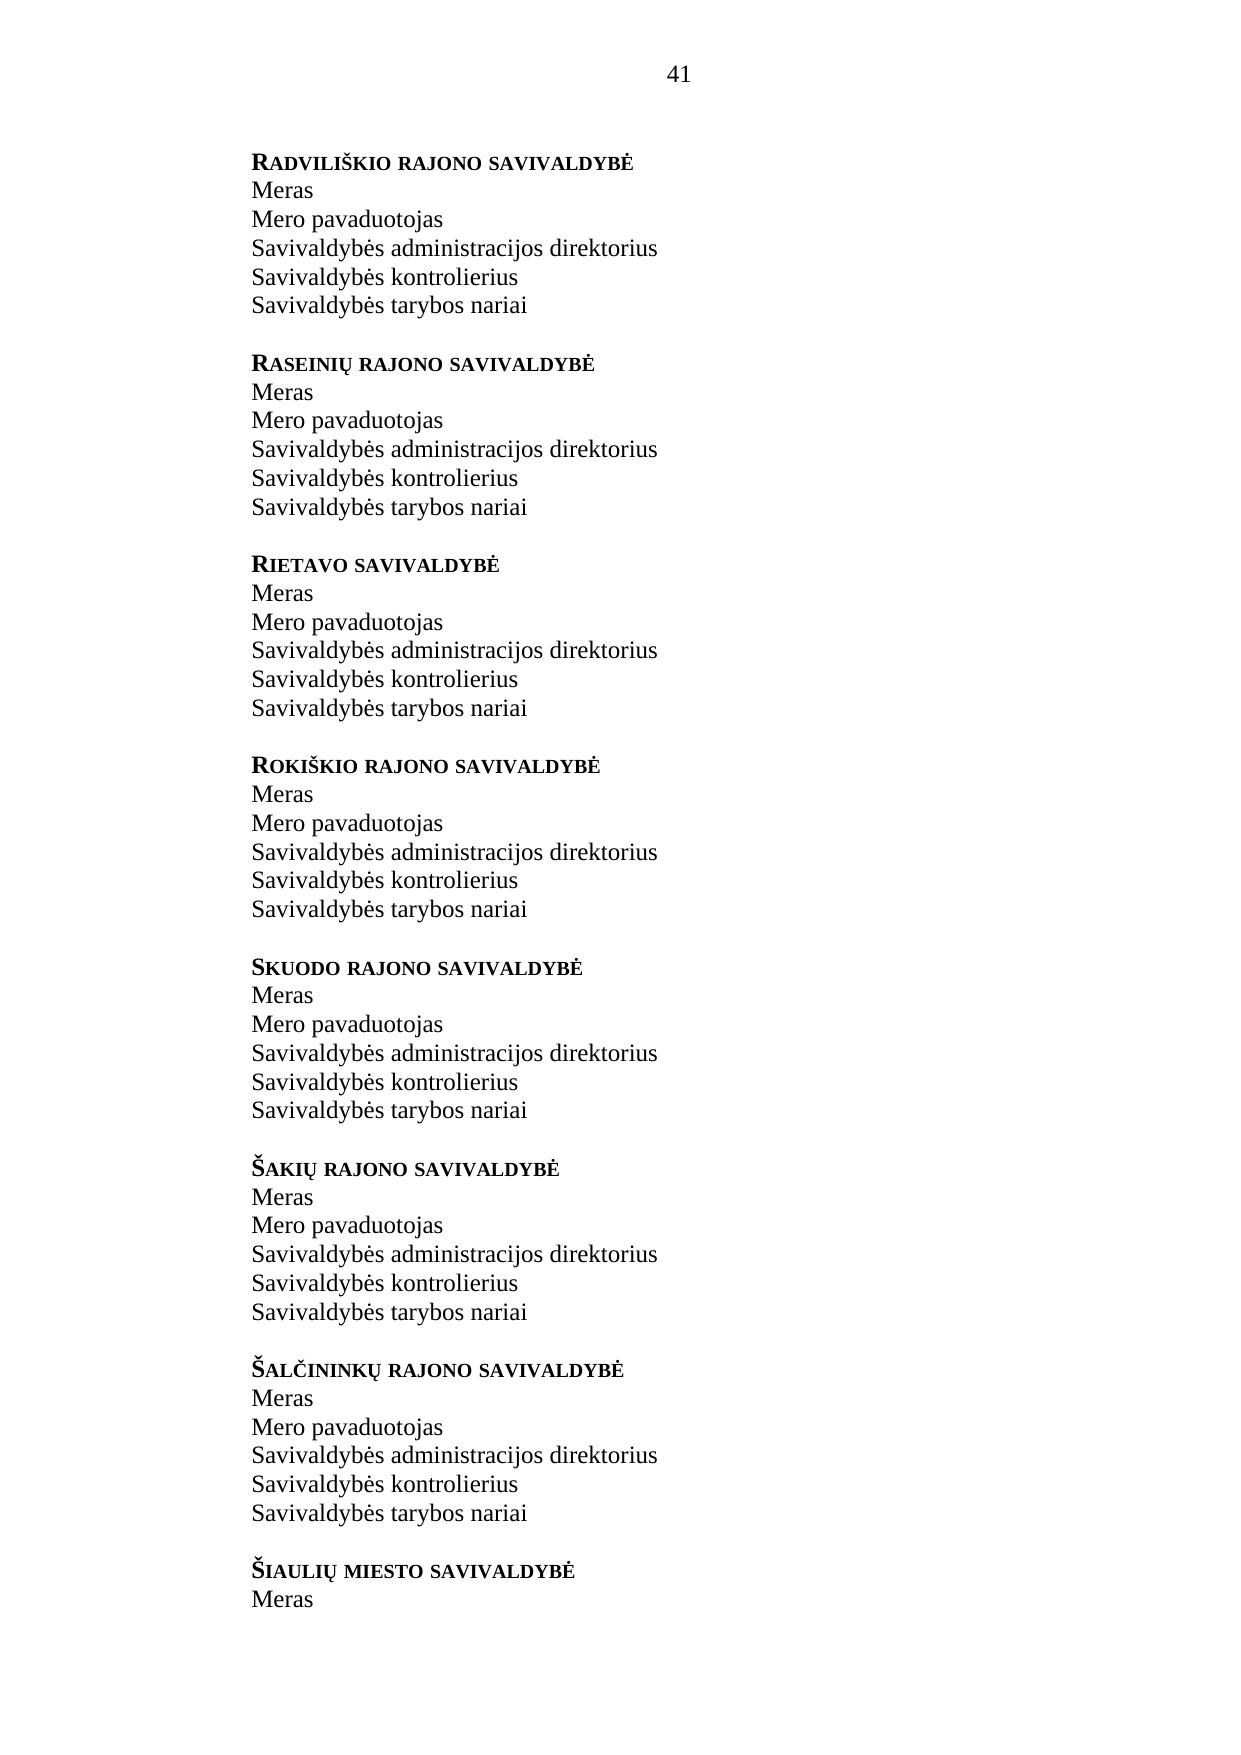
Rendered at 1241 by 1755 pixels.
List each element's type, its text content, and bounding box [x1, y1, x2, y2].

text Mero pavaduotojas [177, 204, 1181, 233]
text Mero pavaduotojas [177, 808, 1181, 837]
text Šakių rajono savivaldybė [177, 1153, 1181, 1182]
text Mero pavaduotojas [177, 607, 1181, 636]
text Savivaldybės administracijos direktorius [177, 233, 1181, 262]
text Savivaldybės kontrolierius [177, 664, 1181, 693]
text Meras [177, 377, 1181, 406]
text Savivaldybės kontrolierius [177, 1268, 1181, 1297]
text Savivaldybės kontrolierius [177, 262, 1181, 291]
text Savivaldybės kontrolierius [177, 1469, 1181, 1498]
text Mero pavaduotojas [177, 1412, 1181, 1441]
text Meras [177, 1182, 1181, 1211]
text Mero pavaduotojas [177, 406, 1181, 434]
text Rietavo savivaldybė [177, 549, 1181, 578]
text Savivaldybės administracijos direktorius [177, 1239, 1181, 1268]
text Savivaldybės kontrolierius [177, 1067, 1181, 1096]
text Radviliškio rajono savivaldybė [177, 147, 1181, 176]
text Meras [177, 981, 1181, 1009]
text Meras [177, 176, 1181, 204]
text Savivaldybės tarybos nariai [177, 492, 1181, 521]
text Savivaldybės tarybos nariai [177, 894, 1181, 923]
text Savivaldybės kontrolierius [177, 866, 1181, 894]
text Meras [177, 578, 1181, 607]
text Savivaldybės tarybos nariai [177, 693, 1181, 722]
text Savivaldybės tarybos nariai [177, 1498, 1181, 1527]
text Savivaldybės administracijos direktorius [177, 434, 1181, 463]
text Savivaldybės administracijos direktorius [177, 636, 1181, 664]
text Savivaldybės administracijos direktorius [177, 837, 1181, 866]
text Rokiškio rajono savivaldybė [177, 751, 1181, 779]
text Šalčininkų rajono savivaldybė [177, 1354, 1181, 1383]
text Meras [177, 1584, 1181, 1613]
text Meras [177, 1383, 1181, 1412]
text Mero pavaduotojas [177, 1009, 1181, 1038]
text Raseinių rajono savivaldybė [177, 348, 1181, 377]
text Savivaldybės tarybos nariai [177, 291, 1181, 319]
text Savivaldybės administracijos direktorius [177, 1441, 1181, 1469]
text Meras [177, 779, 1181, 808]
text Savivaldybės tarybos nariai [177, 1096, 1181, 1124]
text Savivaldybės administracijos direktorius [177, 1038, 1181, 1067]
text Savivaldybės kontrolierius [177, 463, 1181, 492]
text Šiaulių miesto savivaldybė [177, 1556, 1181, 1584]
text Mero pavaduotojas [177, 1211, 1181, 1239]
text Skuodo rajono savivaldybė [177, 952, 1181, 981]
text Savivaldybės tarybos nariai [177, 1297, 1181, 1326]
